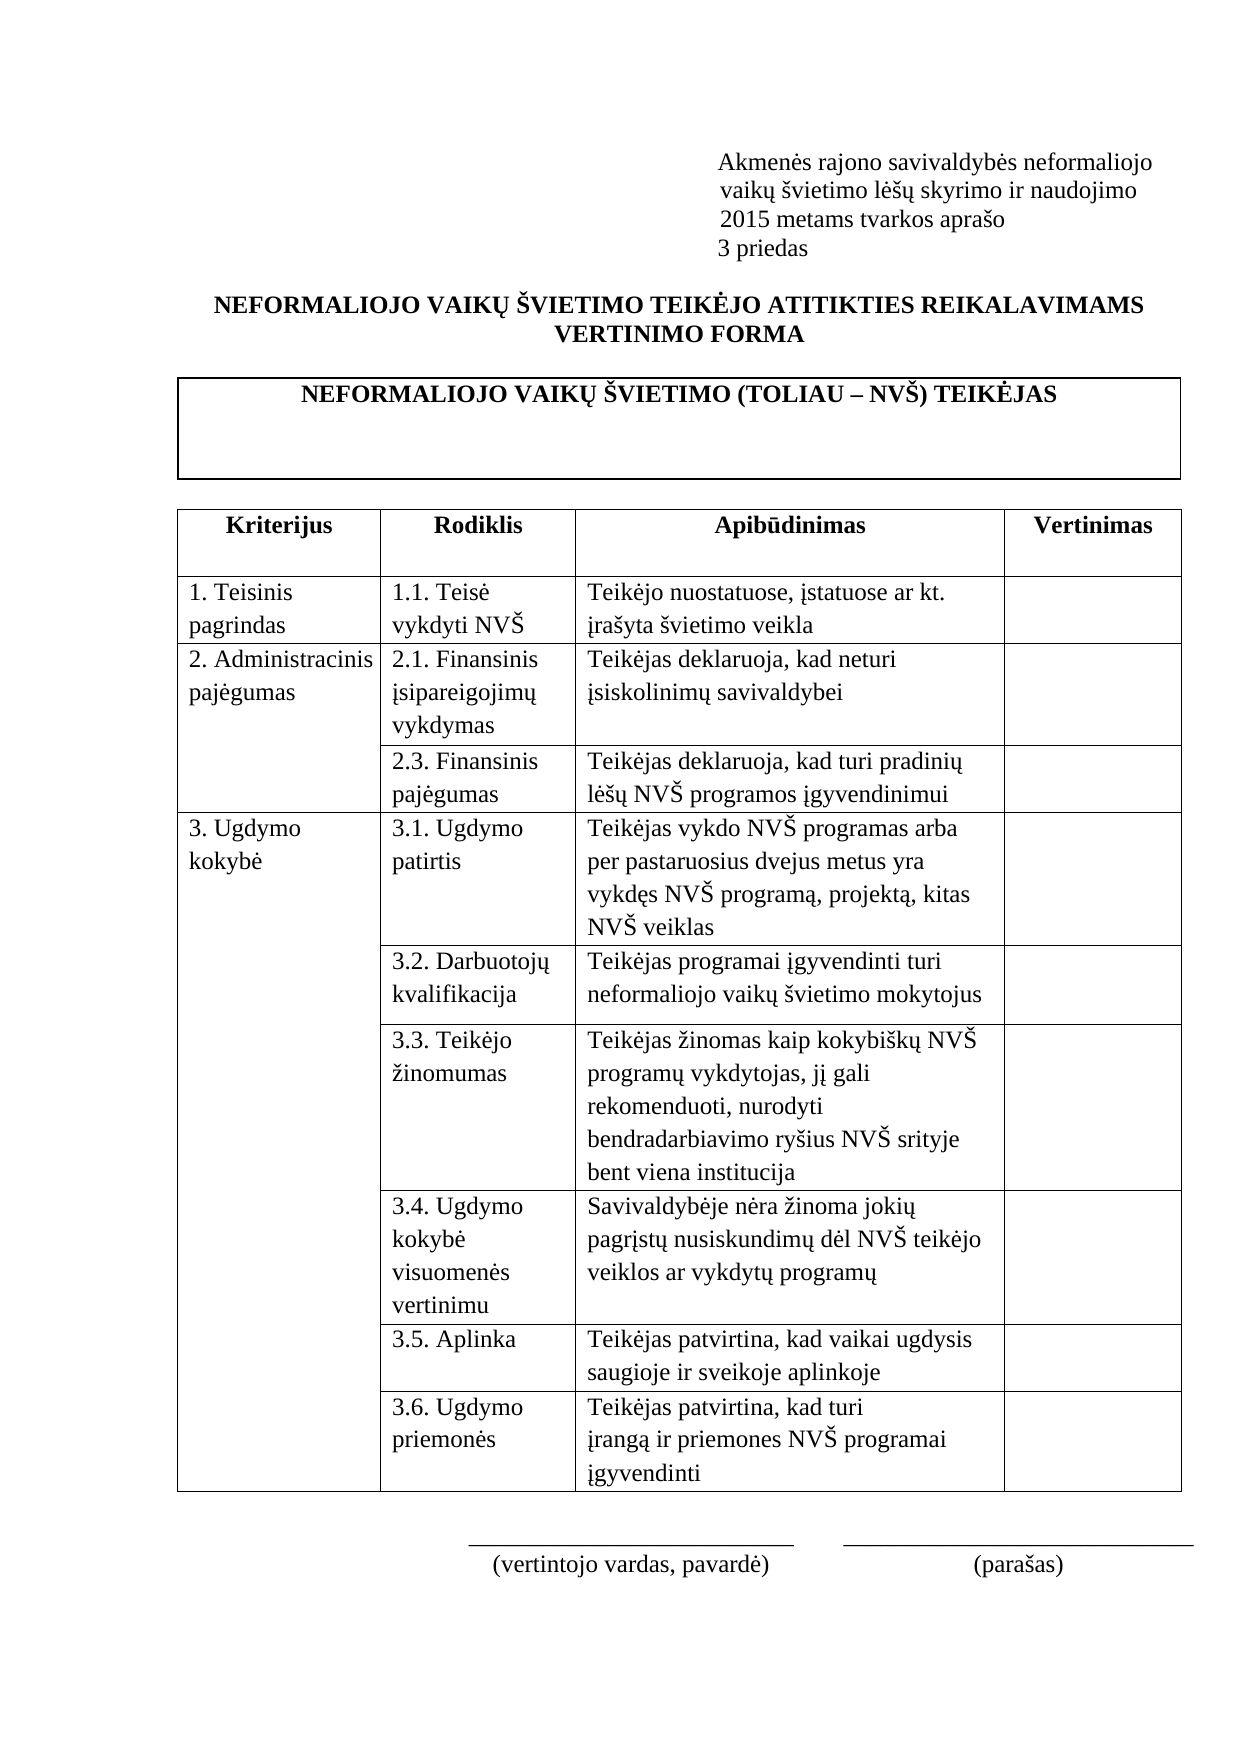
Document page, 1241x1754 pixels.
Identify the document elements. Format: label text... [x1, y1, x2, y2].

text 3 priedas [582, 233, 1181, 262]
table_cell 3. Ugdymo kokybė [178, 813, 380, 1491]
table_cell 3.6. Ugdymo priemonės [381, 1392, 575, 1491]
table_cell Teikėjas deklaruoja, kad neturi įsiskolinimų savivaldybei [576, 644, 1004, 745]
table_cell Teikėjas žinomas kaip kokybiškų NVŠ programų vykdytojas, jį gali rekomenduoti, nurodyti bendradarbiavimo ryšius NVŠ srityje bent viena institucija [576, 1025, 1004, 1190]
table_header Kriterijus [178, 510, 380, 576]
table_cell 2.3. Finansinis pajėgumas [381, 746, 575, 812]
table_header Apibūdinimas [576, 510, 1004, 576]
table_cell [1005, 1325, 1181, 1391]
table_cell 3.2. Darbuotojų kvalifikacija [381, 946, 575, 1024]
table_cell Teikėjas deklaruoja, kad turi pradinių lėšų NVŠ programos įgyvendinimui [576, 746, 1004, 812]
table_cell 1.1. Teisė vykdyti NVŠ [381, 577, 575, 643]
table_cell [1005, 1191, 1181, 1323]
table_cell [1005, 577, 1181, 643]
table_cell 3.3. Teikėjo žinomumas [381, 1025, 575, 1190]
table_cell 2. Administracinis pajėgumas [178, 644, 380, 812]
table_cell 3.1. Ugdymo patirtis [381, 813, 575, 945]
table_header NEFORMALIOJO VAIKŲ ŠVIETIMO (TOLIAU – NVŠ) TEIKĖJAS [179, 379, 1180, 478]
text NEFORMALIOJO VAIKŲ ŠVIETIMO TEIKĖJO ATITIKTIES REIKALAVIMAMS VERTINIMO FORMA [177, 291, 1181, 348]
table_cell Teikėjas patvirtina, kad vaikai ugdysis saugioje ir sveikoje aplinkoje [576, 1325, 1004, 1391]
text Akmenės rajono savivaldybės neformaliojo [582, 147, 1181, 176]
table_cell 3.5. Aplinka [381, 1325, 575, 1391]
table_cell [1005, 746, 1181, 812]
table_header __________________________ (vertintojo vardas, pavardė) [432, 1520, 830, 1599]
table_header [177, 1520, 432, 1599]
table_cell Savivaldybėje nėra žinoma jokių pagrįstų nusiskundimų dėl NVŠ teikėjo veiklos ar vykdytų programų [576, 1191, 1004, 1323]
table_cell 2.1. Finansinis įsipareigojimų vykdymas [381, 644, 575, 745]
table_header Vertinimas [1005, 510, 1181, 576]
table_cell [1005, 946, 1181, 1024]
table_cell [1005, 1392, 1181, 1491]
table_cell 1. Teisinis pagrindas [178, 577, 380, 643]
table_header ____________________________ (parašas) [830, 1520, 1207, 1599]
table_cell [1005, 813, 1181, 945]
text vaikų švietimo lėšų skyrimo ir naudojimo [717, 176, 1181, 204]
table_cell [1005, 1025, 1181, 1190]
text 2015 metams tvarkos aprašo [717, 204, 1181, 233]
table_cell Teikėjas vykdo NVŠ programas arba per pastaruosius dvejus metus yra vykdęs NVŠ programą, projektą, kitas NVŠ veiklas [576, 813, 1004, 945]
table_cell [1005, 644, 1181, 745]
table_cell Teikėjo nuostatuose, įstatuose ar kt. įrašyta švietimo veikla [576, 577, 1004, 643]
table_header Rodiklis [381, 510, 575, 576]
table_cell Teikėjas patvirtina, kad turi įrangą ir priemones NVŠ programai įgyvendinti [576, 1392, 1004, 1491]
table_cell 3.4. Ugdymo kokybė visuomenės vertinimu [381, 1191, 575, 1323]
table_cell Teikėjas programai įgyvendinti turi neformaliojo vaikų švietimo mokytojus [576, 946, 1004, 1024]
